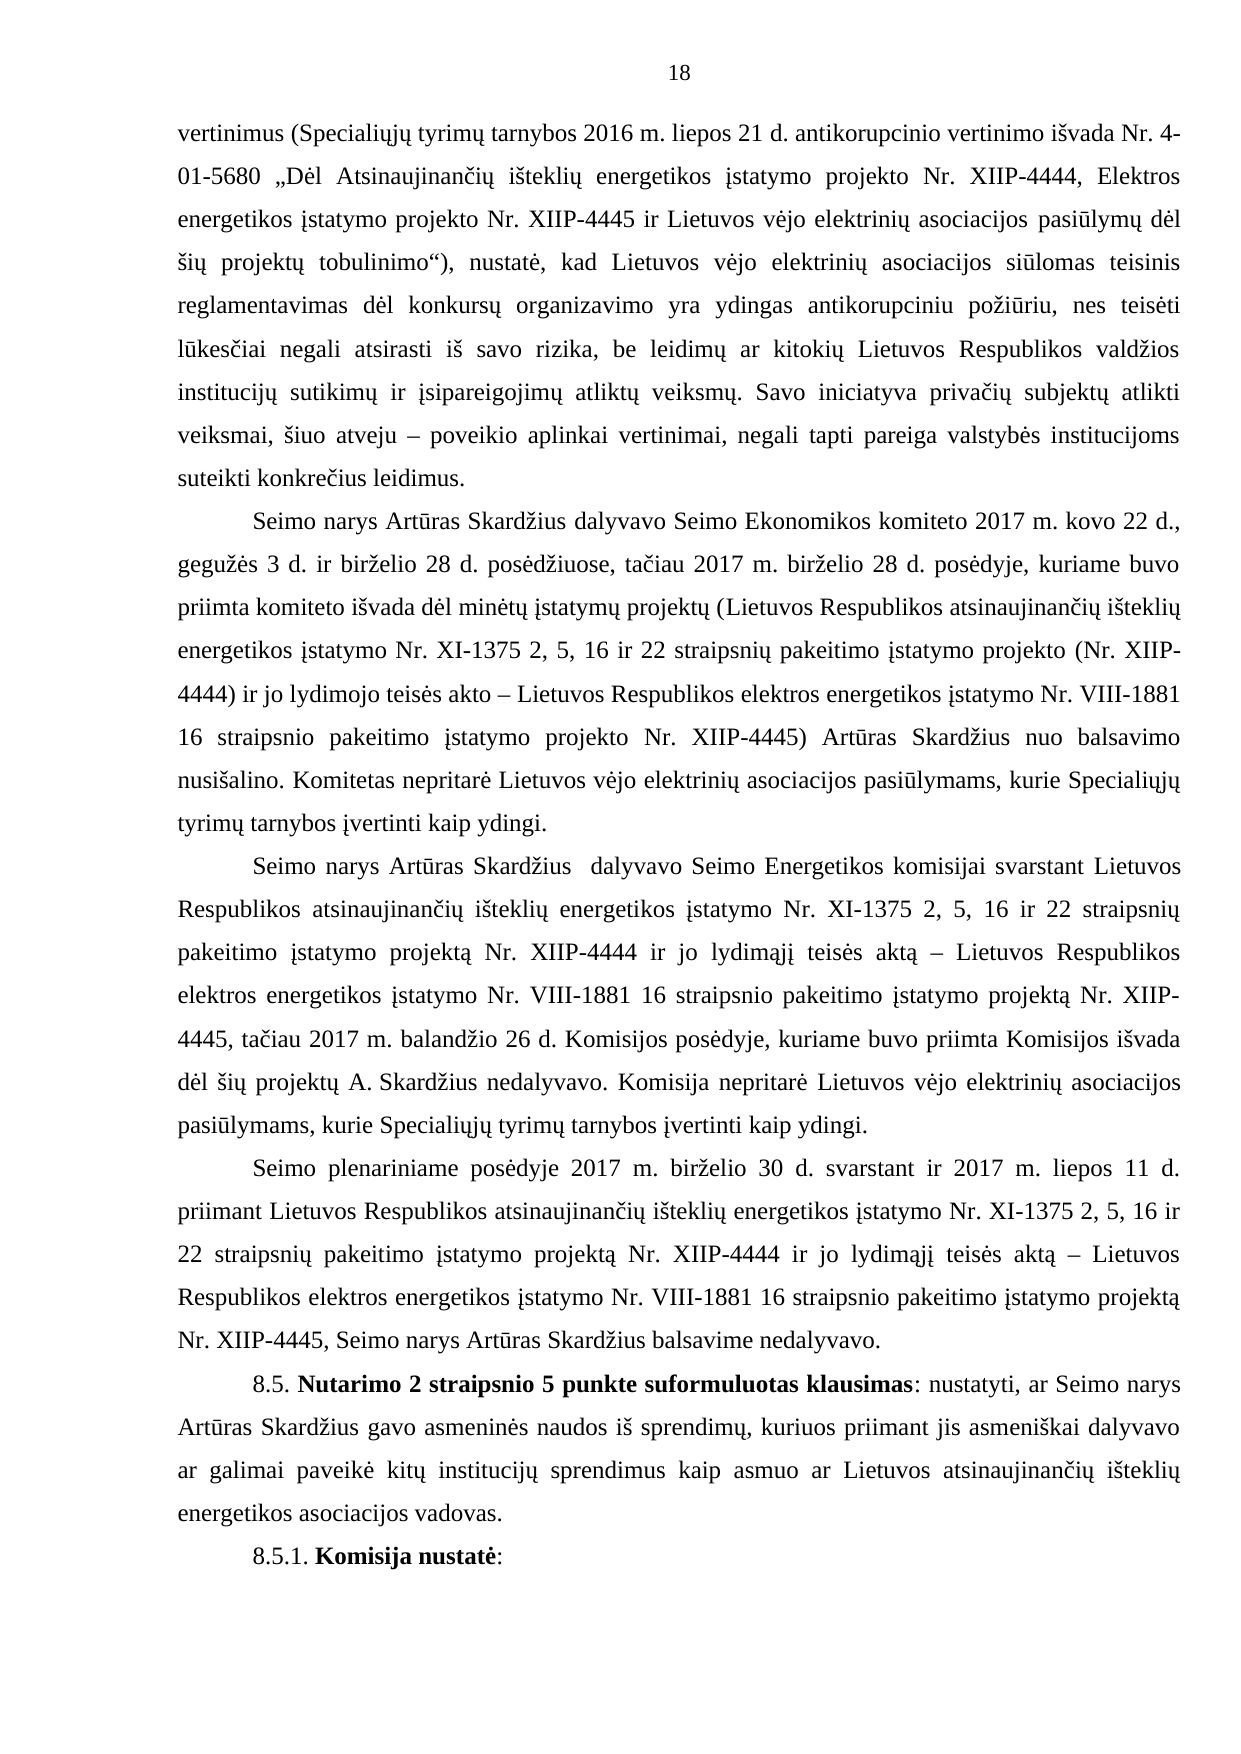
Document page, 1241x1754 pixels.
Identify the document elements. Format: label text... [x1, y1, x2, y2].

text Seimo narys Artūras Skardžius dalyvavo Seimo Energetikos komisijai svarstant Lietuvos Respublikos atsinaujinančių išteklių energetikos įstatymo Nr. XI-1375 2, 5, 16 ir 22 straipsnių pakeitimo įstatymo projektą Nr. XIIP-4444 ir jo lydimąjį teisės aktą – Lietuvos Respublikos elektros energetikos įstatymo Nr. VIII-1881 16 straipsnio pakeitimo įstatymo projektą Nr. XIIP-4445, tačiau 2017 m. balandžio 26 d. Komisijos posėdyje, kuriame buvo priimta Komisijos išvada dėl šių projektų A. Skardžius nedalyvavo. Komisija nepritarė Lietuvos vėjo elektrinių asociacijos pasiūlymams, kurie Specialiųjų tyrimų tarnybos įvertinti kaip ydingi. [177, 851, 1181, 1139]
text 8.5.1. Komisija nustatė: [177, 1541, 1181, 1570]
text Seimo plenariniame posėdyje 2017 m. birželio 30 d. svarstant ir 2017 m. liepos 11 d. priimant Lietuvos Respublikos atsinaujinančių išteklių energetikos įstatymo Nr. XI-1375 2, 5, 16 ir 22 straipsnių pakeitimo įstatymo projektą Nr. XIIP-4444 ir jo lydimąjį teisės aktą – Lietuvos Respublikos elektros energetikos įstatymo Nr. VIII-1881 16 straipsnio pakeitimo įstatymo projektą Nr. XIIP-4445, Seimo narys Artūras Skardžius balsavime nedalyvavo. [177, 1153, 1181, 1354]
text vertinimus (Specialiųjų tyrimų tarnybos 2016 m. liepos 21 d. antikorupcinio vertinimo išvada Nr. 4-01-5680 „Dėl Atsinaujinančių išteklių energetikos įstatymo projekto Nr. XIIP-4444, Elektros energetikos įstatymo projekto Nr. XIIP-4445 ir Lietuvos vėjo elektrinių asociacijos pasiūlymų dėl šių projektų tobulinimo“), nustatė, kad Lietuvos vėjo elektrinių asociacijos siūlomas teisinis reglamentavimas dėl konkursų organizavimo yra ydingas antikorupciniu požiūriu, nes teisėti lūkesčiai negali atsirasti iš savo rizika, be leidimų ar kitokių Lietuvos Respublikos valdžios institucijų sutikimų ir įsipareigojimų atliktų veiksmų. Savo iniciatyva privačių subjektų atlikti veiksmai, šiuo atveju – poveikio aplinkai vertinimai, negali tapti pareiga valstybės institucijoms suteikti konkrečius leidimus. [177, 118, 1181, 492]
text 8.5. Nutarimo 2 straipsnio 5 punkte suformuluotas klausimas: nustatyti, ar Seimo narys Artūras Skardžius gavo asmeninės naudos iš sprendimų, kuriuos priimant jis asmeniškai dalyvavo ar galimai paveikė kitų institucijų sprendimus kaip asmuo ar Lietuvos atsinaujinančių išteklių energetikos asociacijos vadovas. [177, 1369, 1181, 1527]
text Seimo narys Artūras Skardžius dalyvavo Seimo Ekonomikos komiteto 2017 m. kovo 22 d., gegužės 3 d. ir birželio 28 d. posėdžiuose, tačiau 2017 m. birželio 28 d. posėdyje, kuriame buvo priimta komiteto išvada dėl minėtų įstatymų projektų (Lietuvos Respublikos atsinaujinančių išteklių energetikos įstatymo Nr. XI-1375 2, 5, 16 ir 22 straipsnių pakeitimo įstatymo projekto (Nr. XIIP-4444) ir jo lydimojo teisės akto – Lietuvos Respublikos elektros energetikos įstatymo Nr. VIII-1881 16 straipsnio pakeitimo įstatymo projekto Nr. XIIP-4445) Artūras Skardžius nuo balsavimo nusišalino. Komitetas nepritarė Lietuvos vėjo elektrinių asociacijos pasiūlymams, kurie Specialiųjų tyrimų tarnybos įvertinti kaip ydingi. [177, 506, 1181, 837]
